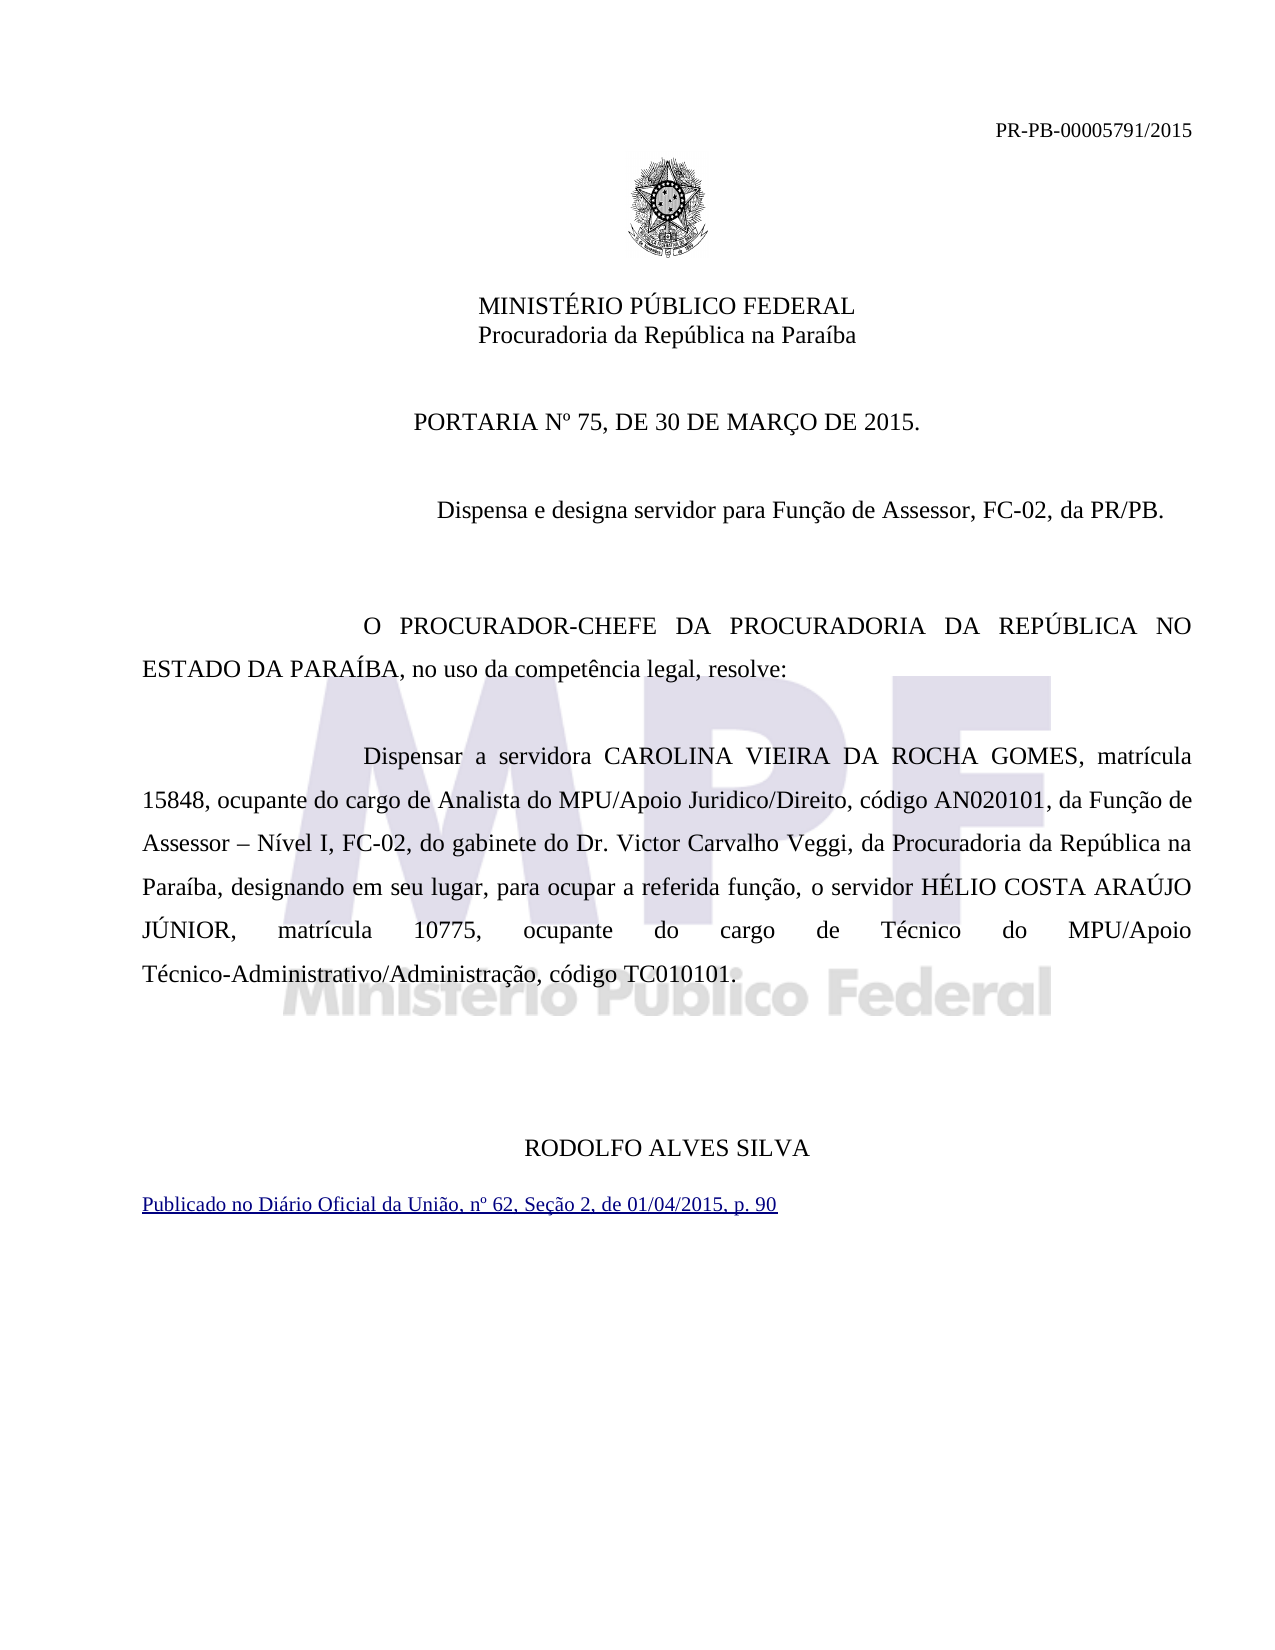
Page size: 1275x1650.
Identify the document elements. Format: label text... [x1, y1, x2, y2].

picture [283, 988, 1051, 1016]
text Procuradoria da República na Paraíba [142, 320, 1192, 349]
picture [625, 151, 709, 258]
text PORTARIA Nº 75, DE 30 DE MARÇO DE 2015. [142, 407, 1192, 436]
text O PROCURADOR-CHEFE DA PROCURADORIA DA REPÚBLICA NO ESTADO DA PARAÍBA, no uso da competência legal, resolve: [142, 611, 1192, 683]
text Publicado no Diário Oficial da União, nº 62, Seção 2, de 01/04/2015, p. 90 [142, 1191, 1192, 1215]
text PR-PB-00005791/2015 [142, 118, 1192, 142]
picture [283, 683, 1051, 741]
text Dispensa e designa servidor para Função de Assessor, FC-02, da PR/PB. [437, 494, 1192, 523]
text RODOLFO ALVES SILVA [142, 1133, 1192, 1162]
text Dispensar a servidora CAROLINA VIEIRA DA ROCHA GOMES, matrícula 15848, ocupante do cargo de Analista do MPU/Apoio Juridico/Direito, código AN020101, da Função de Assessor – Nível I, FC-02, do gabinete do Dr. Victor Carvalho Veggi, da Procuradoria da República na Paraíba, designando em seu lugar, para ocupar a referida função, o servidor HÉLIO COSTA ARAÚJO JÚNIOR, matrícula 10775, ocupante do cargo de Técnico do MPU/Apoio Técnico-Administrativo/Administração, código TC010101. [142, 741, 1192, 988]
text MINISTÉRIO PÚBLICO FEDERAL [142, 291, 1192, 320]
